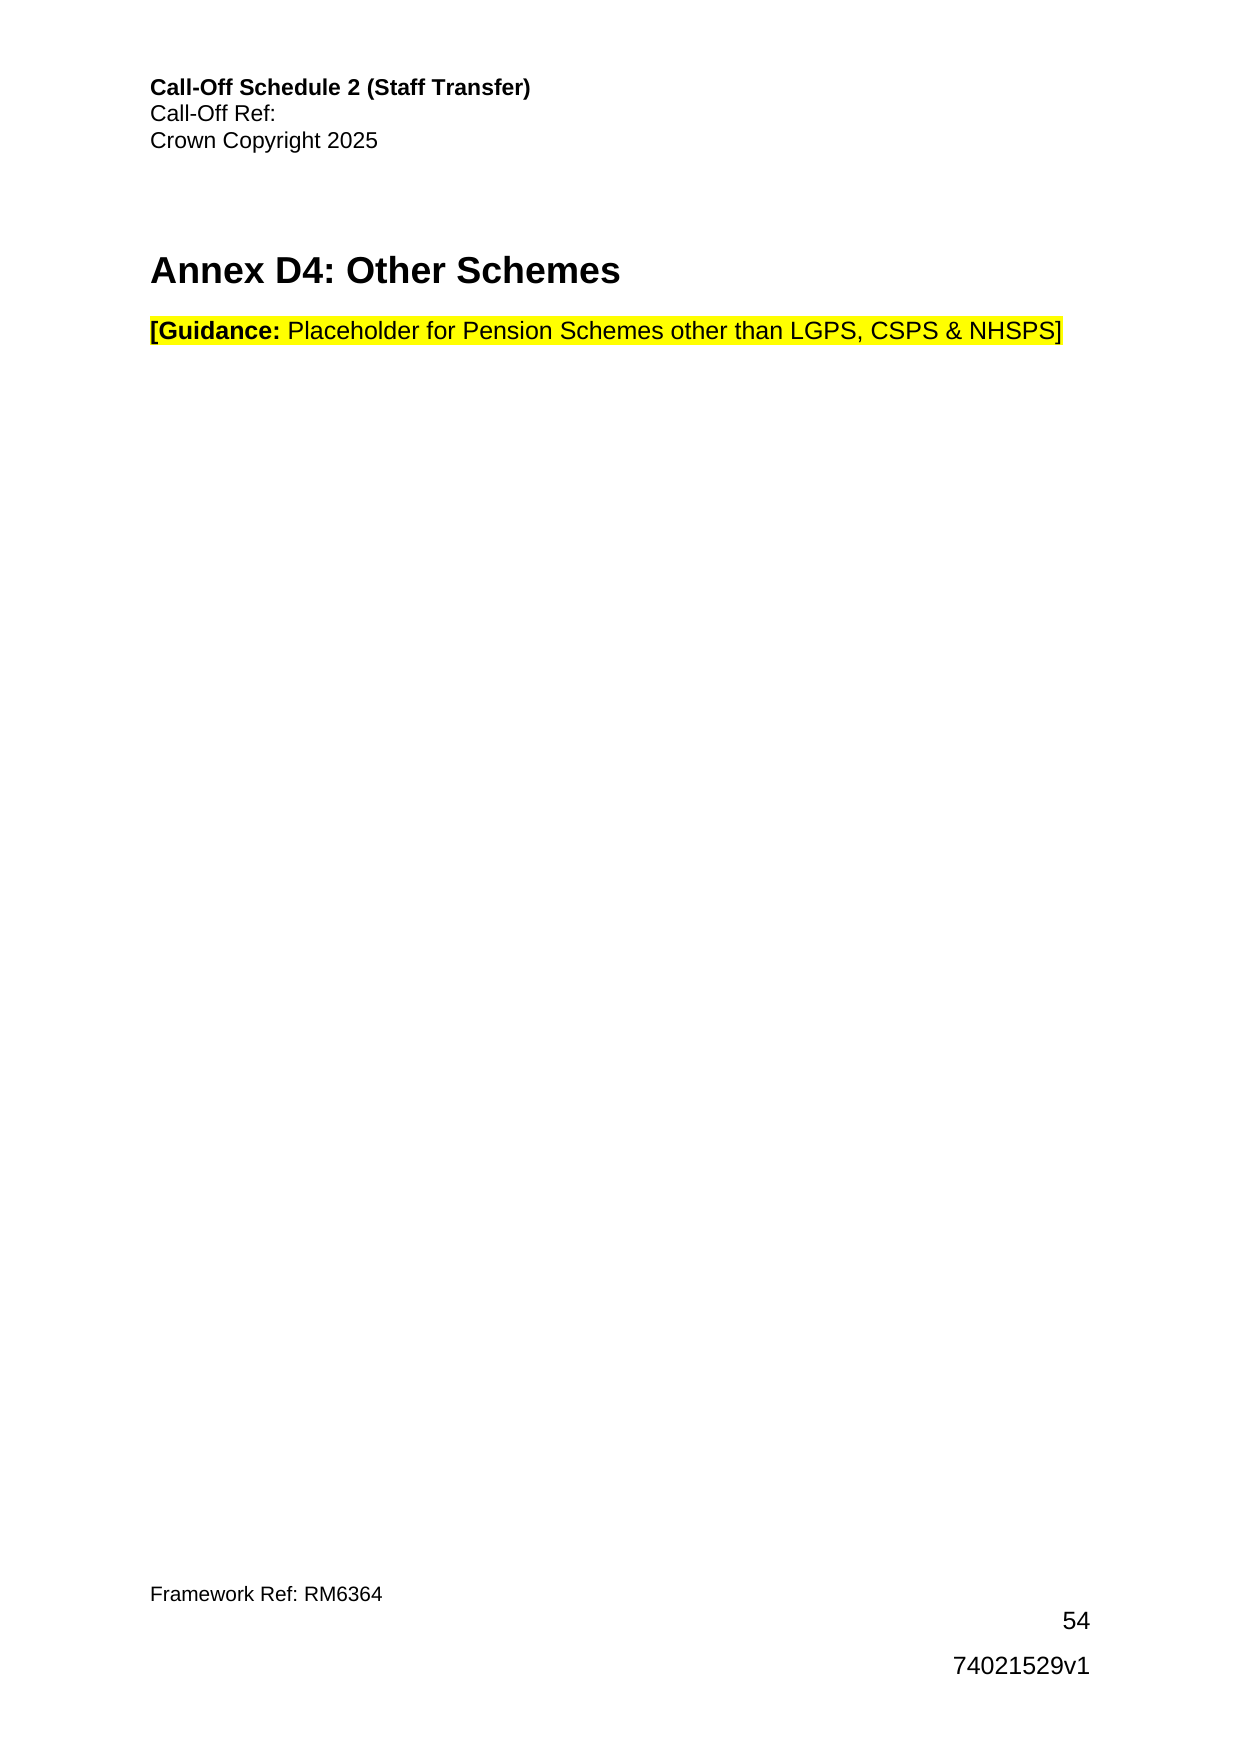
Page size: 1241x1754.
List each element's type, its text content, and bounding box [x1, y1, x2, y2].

text [Guidance: Placeholder for Pension Schemes other than LGPS, CSPS & NHSPS] [150, 316, 1090, 345]
text Annex D4: Other Schemes [150, 248, 1090, 291]
